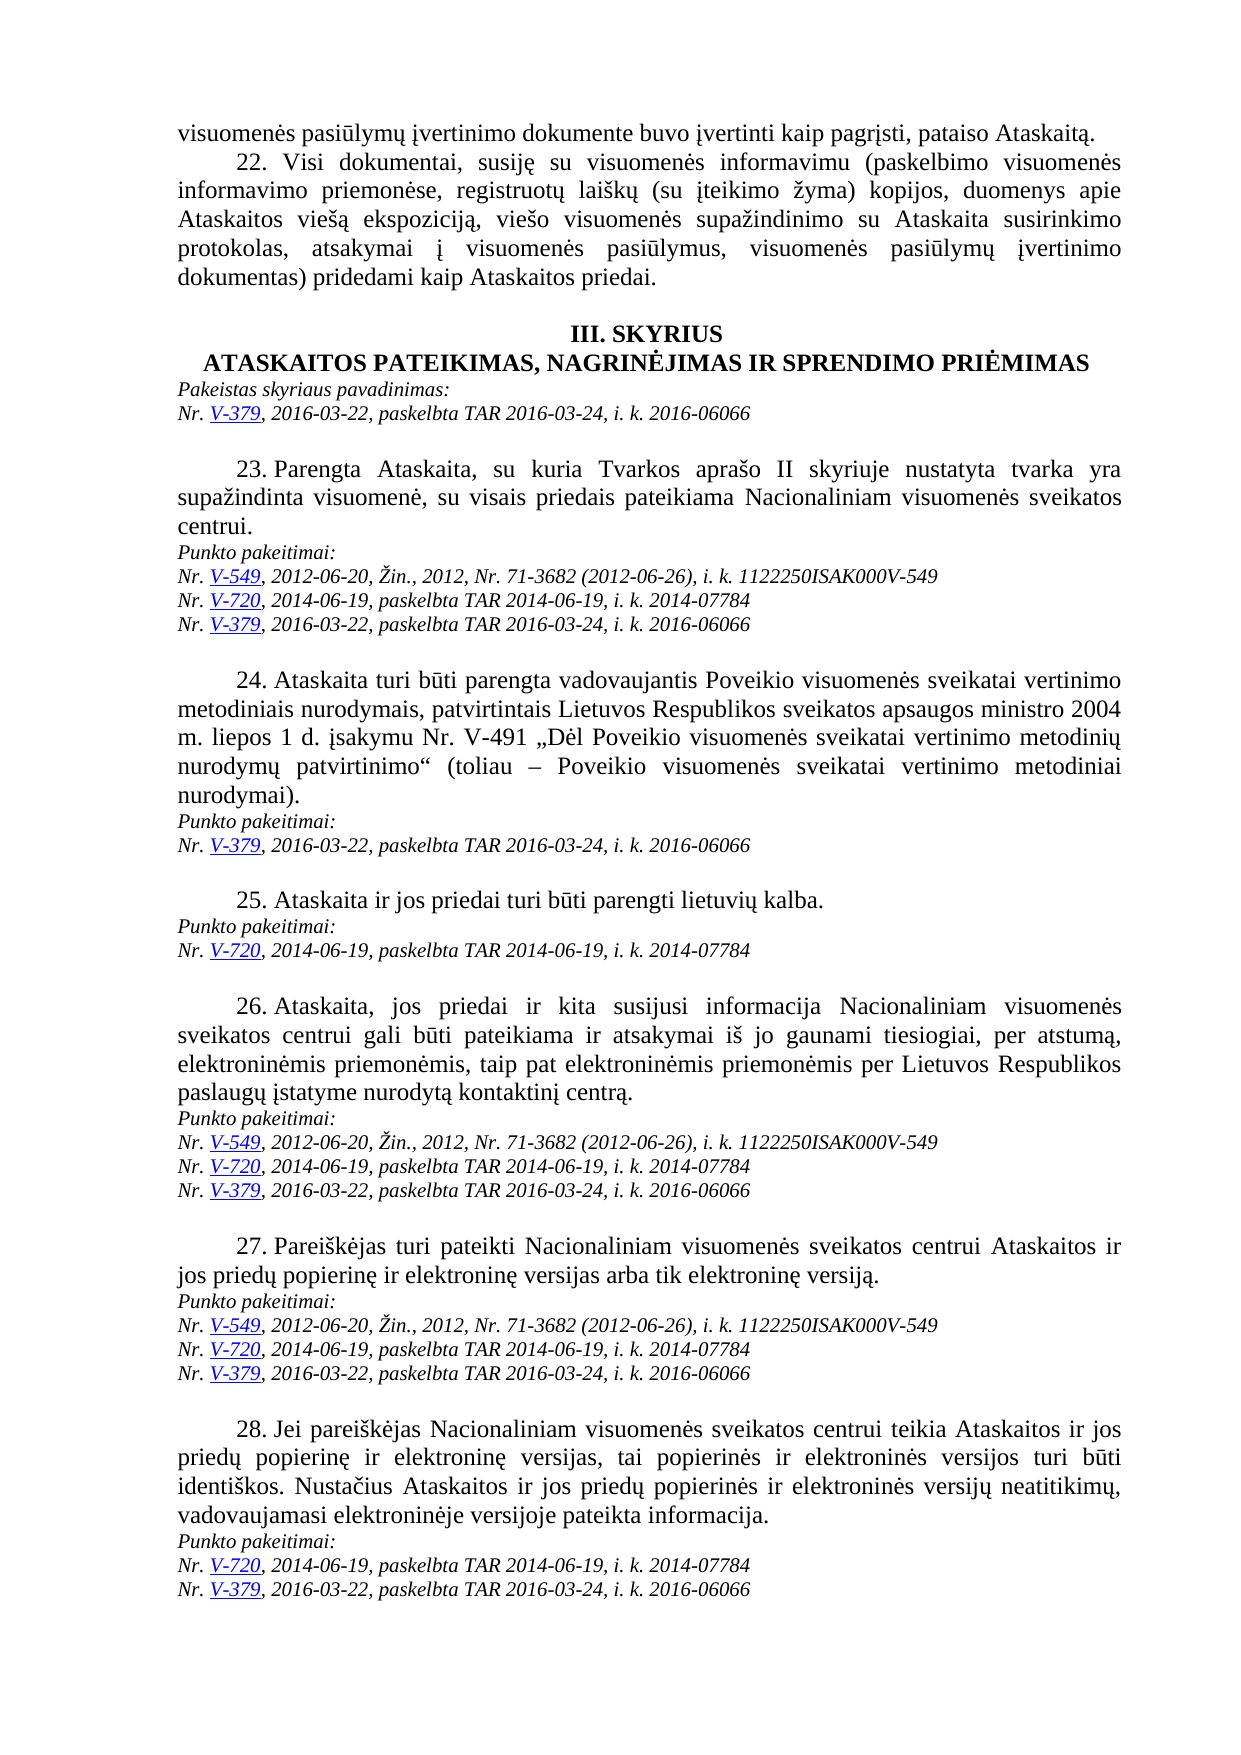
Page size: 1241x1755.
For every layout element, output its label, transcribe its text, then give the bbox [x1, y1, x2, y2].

text Nr. V-720, 2014-06-19, paskelbta TAR 2014-06-19, i. k. 2014-07784 [177, 588, 1122, 612]
text 25. Ataskaita ir jos priedai turi būti parengti lietuvių kalba. [177, 886, 1122, 914]
text Nr. V-379, 2016-03-22, paskelbta TAR 2016-03-24, i. k. 2016-06066 [177, 612, 1122, 636]
text Nr. V-549, 2012-06-20, Žin., 2012, Nr. 71-3682 (2012-06-26), i. k. 1122250ISAK000V-549 [177, 564, 1122, 588]
text Nr. V-720, 2014-06-19, paskelbta TAR 2014-06-19, i. k. 2014-07784 [177, 1553, 1122, 1577]
text visuomenės pasiūlymų įvertinimo dokumente buvo įvertinti kaip pagrįsti, pataiso Ataskaitą. [177, 118, 1122, 147]
text 28. Jei pareiškėjas Nacionaliniam visuomenės sveikatos centrui teikia Ataskaitos ir jos priedų popierinę ir elektroninę versijas, tai popierinės ir elektroninės versijos turi būti identiškos. Nustačius Ataskaitos ir jos priedų popierinės ir elektroninės versijų neatitikimų, vadovaujamasi elektroninėje versijoje pateikta informacija. [177, 1414, 1122, 1529]
text 22. Visi dokumentai, susiję su visuomenės informavimu (paskelbimo visuomenės informavimo priemonėse, registruotų laiškų (su įteikimo žyma) kopijos, duomenys apie Ataskaitos viešą ekspoziciją, viešo visuomenės supažindinimo su Ataskaita susirinkimo protokolas, atsakymai į visuomenės pasiūlymus, visuomenės pasiūlymų įvertinimo dokumentas) pridedami kaip Ataskaitos priedai. [177, 147, 1122, 291]
text Nr. V-379, 2016-03-22, paskelbta TAR 2016-03-24, i. k. 2016-06066 [177, 1361, 1122, 1385]
text Pakeistas skyriaus pavadinimas: [177, 377, 1122, 401]
text 26. Ataskaita, jos priedai ir kita susijusi informacija Nacionaliniam visuomenės sveikatos centrui gali būti pateikiama ir atsakymai iš jo gaunami tiesiogiai, per atstumą, elektroninėmis priemonėmis, taip pat elektroninėmis priemonėmis per Lietuvos Respublikos paslaugų įstatyme nurodytą kontaktinį centrą. [177, 991, 1122, 1106]
text Punkto pakeitimai: [177, 1106, 1122, 1130]
text Nr. V-720, 2014-06-19, paskelbta TAR 2014-06-19, i. k. 2014-07784 [177, 1154, 1122, 1178]
text 23. Parengta Ataskaita, su kuria Tvarkos aprašo II skyriuje nustatyta tvarka yra supažindinta visuomenė, su visais priedais pateikiama Nacionaliniam visuomenės sveikatos centrui. [177, 454, 1122, 540]
text Nr. V-379, 2016-03-22, paskelbta TAR 2016-03-24, i. k. 2016-06066 [177, 1178, 1122, 1202]
text Nr. V-379, 2016-03-22, paskelbta TAR 2016-03-24, i. k. 2016-06066 [177, 833, 1122, 857]
text III. SKYRIUS ATASKAITOS PATEIKIMAS, NAGRINĖJIMAS IR SPRENDIMO PRIĖMIMAS [177, 319, 1122, 377]
text 27. Pareiškėjas turi pateikti Nacionaliniam visuomenės sveikatos centrui Ataskaitos ir jos priedų popierinę ir elektroninę versijas arba tik elektroninę versiją. [177, 1231, 1122, 1289]
text Punkto pakeitimai: [177, 914, 1122, 938]
text Punkto pakeitimai: [177, 1289, 1122, 1313]
text Nr. V-549, 2012-06-20, Žin., 2012, Nr. 71-3682 (2012-06-26), i. k. 1122250ISAK000V-549 [177, 1313, 1122, 1337]
text Nr. V-379, 2016-03-22, paskelbta TAR 2016-03-24, i. k. 2016-06066 [177, 1577, 1122, 1601]
text Punkto pakeitimai: [177, 809, 1122, 833]
text Nr. V-720, 2014-06-19, paskelbta TAR 2014-06-19, i. k. 2014-07784 [177, 1337, 1122, 1361]
text Nr. V-720, 2014-06-19, paskelbta TAR 2014-06-19, i. k. 2014-07784 [177, 938, 1122, 962]
text Punkto pakeitimai: [177, 1529, 1122, 1553]
text Nr. V-379, 2016-03-22, paskelbta TAR 2016-03-24, i. k. 2016-06066 [177, 401, 1122, 425]
text 24. Ataskaita turi būti parengta vadovaujantis Poveikio visuomenės sveikatai vertinimo metodiniais nurodymais, patvirtintais Lietuvos Respublikos sveikatos apsaugos ministro 2004 m. liepos 1 d. įsakymu Nr. V-491 „Dėl Poveikio visuomenės sveikatai vertinimo metodinių nurodymų patvirtinimo“ (toliau – Poveikio visuomenės sveikatai vertinimo metodiniai nurodymai). [177, 665, 1122, 809]
text Punkto pakeitimai: [177, 540, 1122, 564]
text Nr. V-549, 2012-06-20, Žin., 2012, Nr. 71-3682 (2012-06-26), i. k. 1122250ISAK000V-549 [177, 1130, 1122, 1154]
